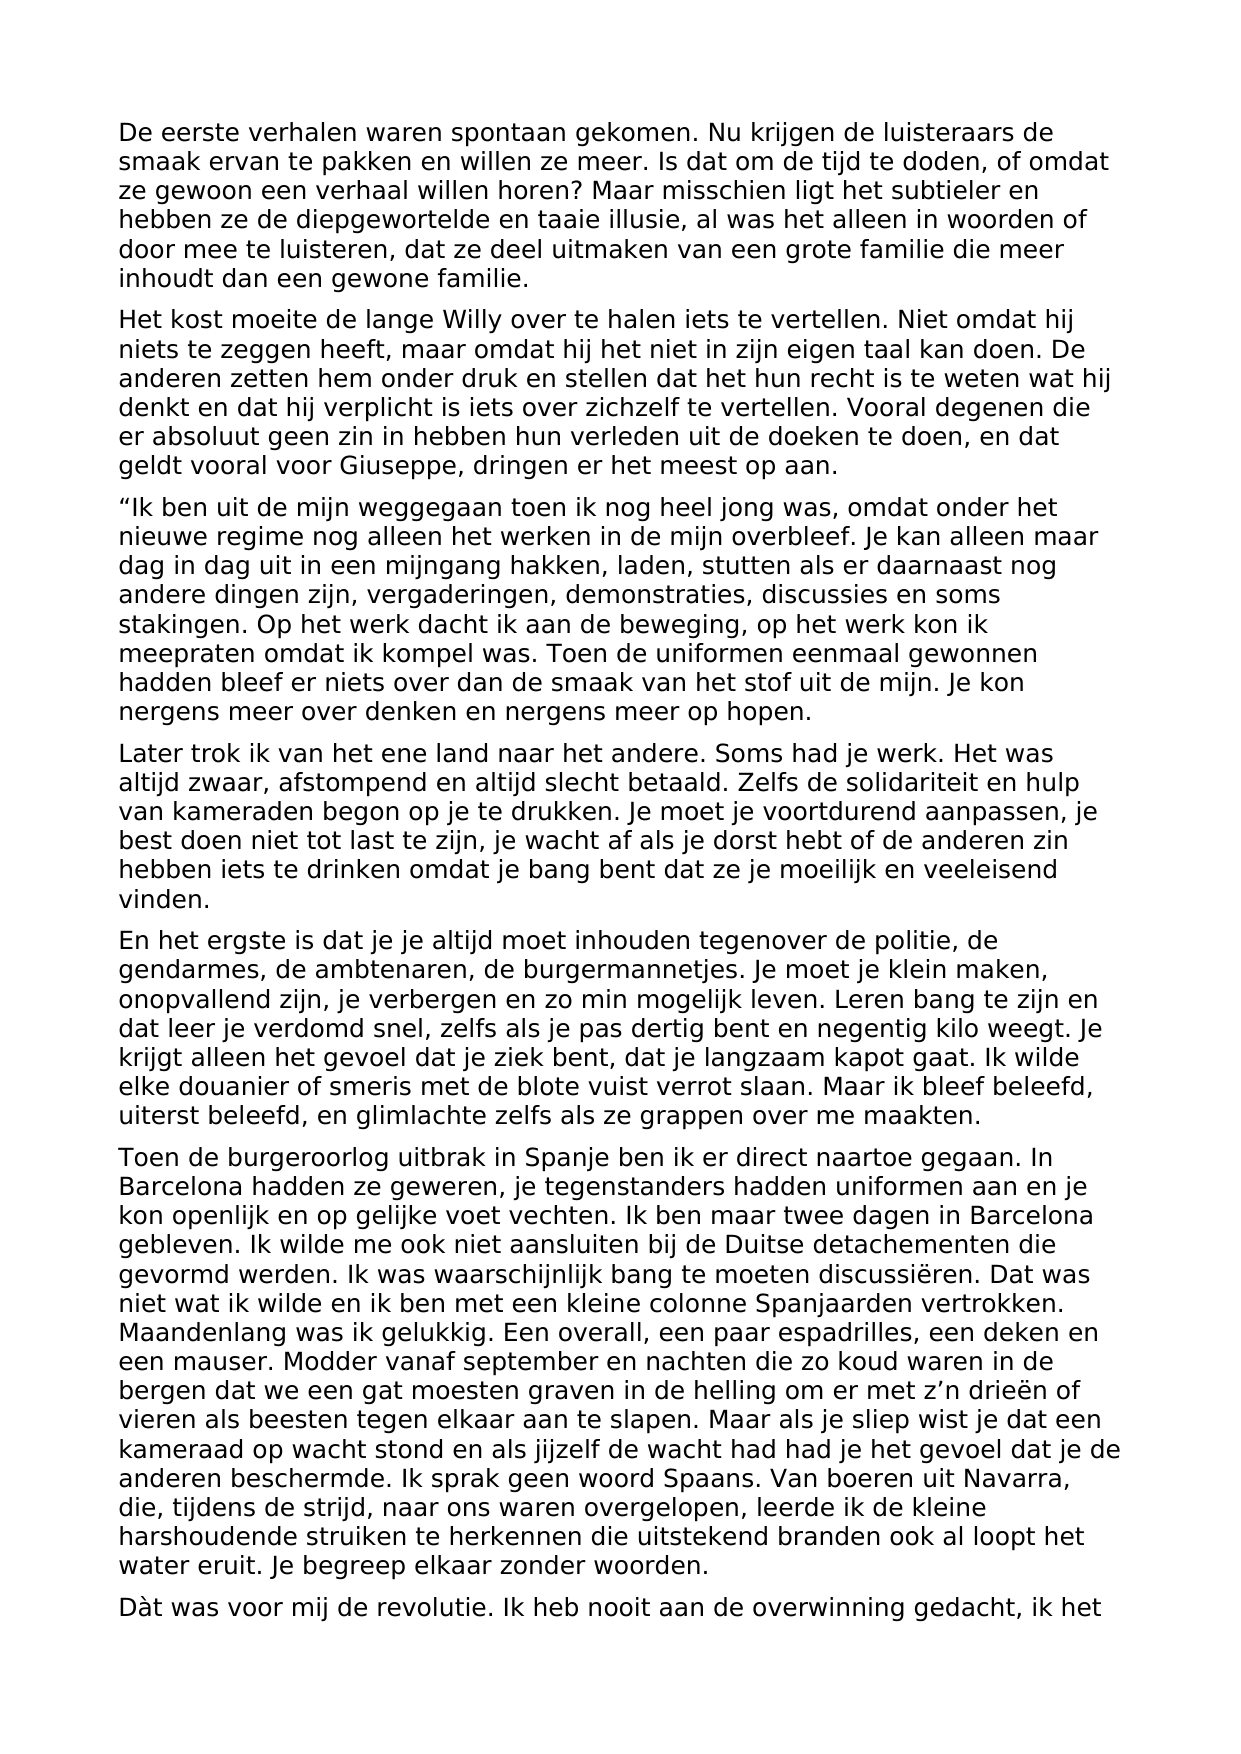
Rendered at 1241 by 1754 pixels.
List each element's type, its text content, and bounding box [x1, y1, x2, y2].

text En het ergste is dat je je altijd moet inhouden tegenover de politie, de gendarmes, de ambtenaren, de burgermannetjes. Je moet je klein maken, onopvallend zijn, je verbergen en zo min mogelijk leven. Leren bang te zijn en dat leer je verdomd snel, zelfs als je pas dertig bent en negentig kilo weegt. Je krijgt alleen het gevoel dat je ziek bent, dat je langzaam kapot gaat. Ik wilde elke douanier of smeris met de blote vuist verrot slaan. Maar ik bleef beleefd, uiterst beleefd, en glimlachte zelfs als ze grappen over me maakten. [118, 926, 1122, 1131]
text “Ik ben uit de mijn weggegaan toen ik nog heel jong was, omdat onder het nieuwe regime nog alleen het werken in de mijn overbleef. Je kan alleen maar dag in dag uit in een mijngang hakken, laden, stutten als er daarnaast nog andere dingen zijn, vergaderingen, demonstraties, discussies en soms stakingen. Op het werk dacht ik aan de beweging, op het werk kon ik meepraten omdat ik kompel was. Toen de uniformen eenmaal gewonnen hadden bleef er niets over dan de smaak van het stof uit de mijn. Je kon nergens meer over denken en nergens meer op hopen. [118, 493, 1122, 726]
text De eerste verhalen waren spontaan gekomen. Nu krijgen de luisteraars de smaak ervan te pakken en willen ze meer. Is dat om de tijd te doden, of omdat ze gewoon een verhaal willen horen? Maar misschien ligt het subtieler en hebben ze de diepgewortelde en taaie illusie, al was het alleen in woorden of door mee te luisteren, dat ze deel uitmaken van een grote familie die meer inhoudt dan een gewone familie. [118, 118, 1122, 293]
text Het kost moeite de lange Willy over te halen iets te vertellen. Niet omdat hij niets te zeggen heeft, maar omdat hij het niet in zijn eigen taal kan doen. De anderen zetten hem onder druk en stellen dat het hun recht is te weten wat hij denkt en dat hij verplicht is iets over zichzelf te vertellen. Vooral degenen die er absoluut geen zin in hebben hun verleden uit de doeken te doen, en dat geldt vooral voor Giuseppe, dringen er het meest op aan. [118, 306, 1122, 481]
text Dàt was voor mij de revolutie. Ik heb nooit aan de overwinning gedacht, ik het [118, 1593, 1122, 1622]
text Toen de burgeroorlog uitbrak in Spanje ben ik er direct naartoe gegaan. In Barcelona hadden ze geweren, je tegenstanders hadden uniformen aan en je kon openlijk en op gelijke voet vechten. Ik ben maar twee dagen in Barcelona gebleven. Ik wilde me ook niet aansluiten bij de Duitse detachementen die gevormd werden. Ik was waarschijnlijk bang te moeten discussiëren. Dat was niet wat ik wilde en ik ben met een kleine colonne Spanjaarden vertrokken. Maandenlang was ik gelukkig. Een overall, een paar espadrilles, een deken en een mauser. Modder vanaf september en nachten die zo koud waren in de bergen dat we een gat moesten graven in de helling om er met z’n drieën of vieren als beesten tegen elkaar aan te slapen. Maar als je sliep wist je dat een kameraad op wacht stond en als jijzelf de wacht had had je het gevoel dat je de anderen beschermde. Ik sprak geen woord Spaans. Van boeren uit Navarra, die, tijdens de strijd, naar ons waren overgelopen, leerde ik de kleine harshoudende struiken te herkennen die uitstekend branden ook al loopt het water eruit. Je begreep elkaar zonder woorden. [118, 1143, 1122, 1581]
text Later trok ik van het ene land naar het andere. Soms had je werk. Het was altijd zwaar, afstompend en altijd slecht betaald. Zelfs de solidariteit en hulp van kameraden begon op je te drukken. Je moet je voortdurend aanpassen, je best doen niet tot last te zijn, je wacht af als je dorst hebt of de anderen zin hebben iets te drinken omdat je bang bent dat ze je moeilijk en veeleisend vinden. [118, 739, 1122, 914]
